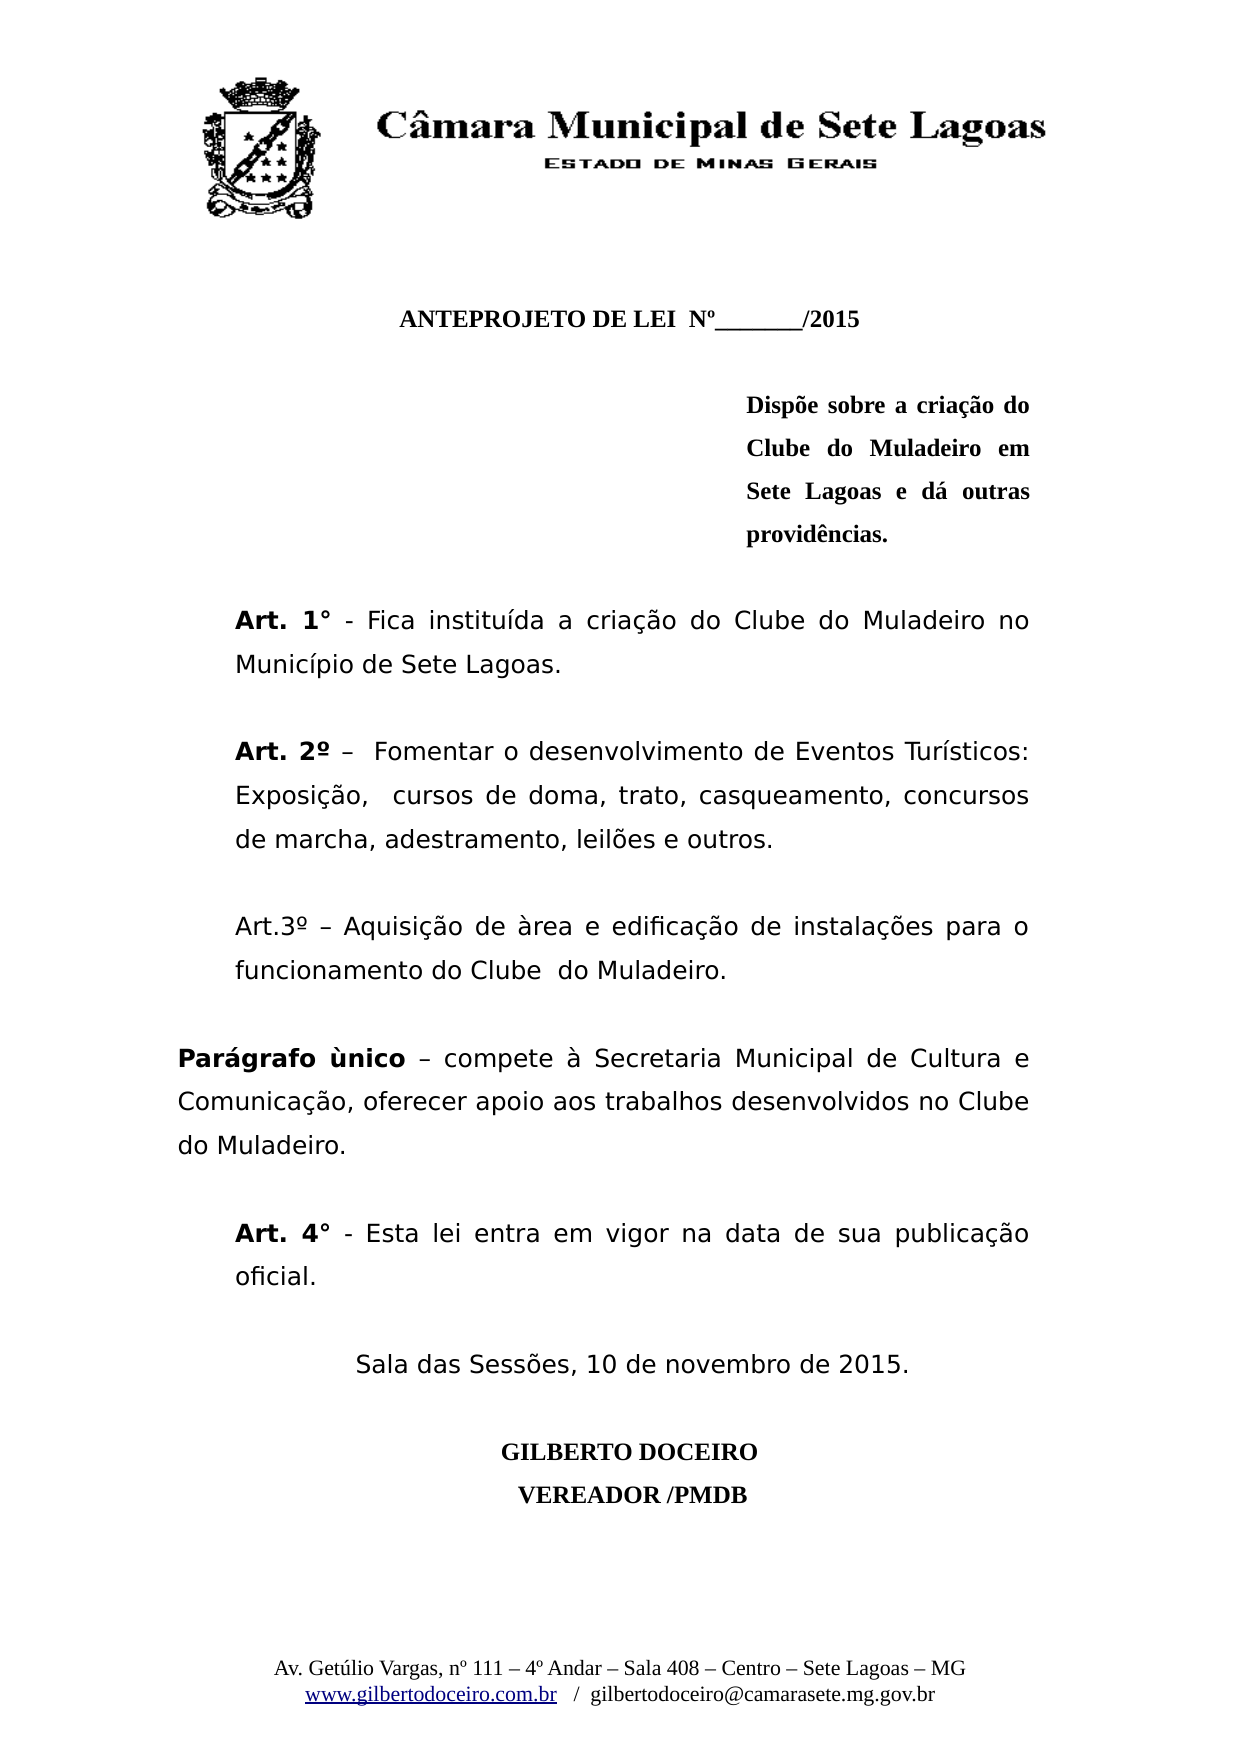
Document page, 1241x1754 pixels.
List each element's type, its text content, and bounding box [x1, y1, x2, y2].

text Art. 2º – Fomentar o desenvolvimento de Eventos Turísticos: Exposição, cursos de doma, trato, casqueamento, concursos de marcha, adestramento, leilões e outros. [235, 737, 1030, 854]
text Art. 1° - Fica instituída a criação do Clube do Muladeiro no Município de Sete Lagoas. [235, 606, 1030, 679]
text GILBERTO DOCEIRO [235, 1437, 1030, 1466]
text VEREADOR /PMDB [235, 1481, 1030, 1509]
text ANTEPROJETO DE LEI Nº_______/2015 [235, 304, 1030, 332]
text Sala das Sessões, 10 de novembro de 2015. [235, 1350, 1030, 1379]
text Art.3º – Aquisição de àrea e edificação de instalações para o funcionamento do Clube do Muladeiro. [235, 912, 1030, 985]
text Art. 4° - Esta lei entra em vigor na data de sua publicação oficial. [235, 1219, 1030, 1292]
text Dispõe sobre a criação do Clube do Muladeiro em Sete Lagoas e dá outras providências. [746, 390, 1030, 548]
picture [193, 65, 1061, 229]
text Parágrafo ùnico – compete à Secretaria Municipal de Cultura e Comunicação, oferecer apoio aos trabalhos desenvolvidos no Clube do Muladeiro. [177, 1044, 1030, 1160]
